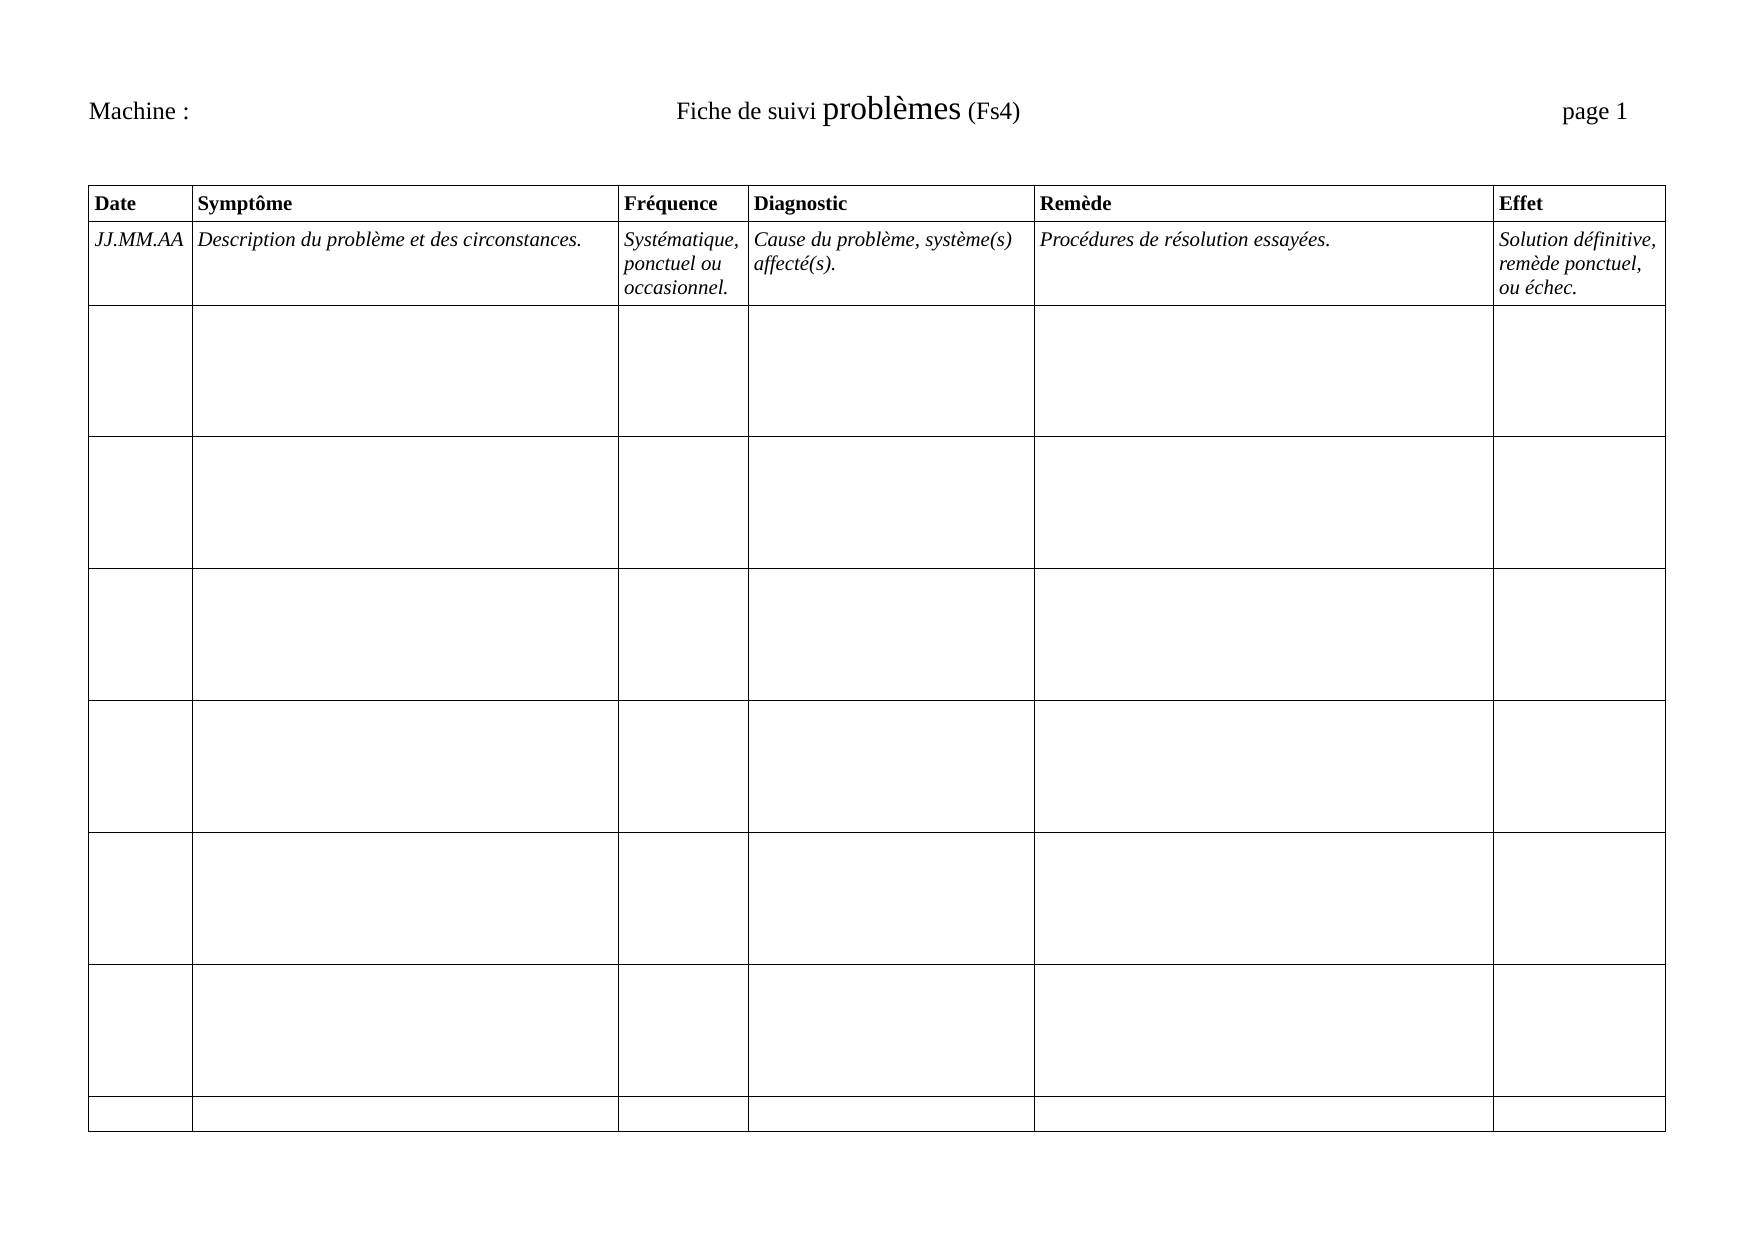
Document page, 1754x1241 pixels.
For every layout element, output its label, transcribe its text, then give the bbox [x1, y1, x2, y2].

table_cell [1035, 1097, 1493, 1131]
table_cell [89, 1097, 192, 1131]
table_header Effet [1494, 186, 1665, 221]
table_cell [619, 701, 748, 832]
table_cell [89, 437, 192, 568]
table_header Fréquence [619, 186, 748, 221]
table_cell [749, 437, 1034, 568]
table_cell [749, 306, 1034, 436]
table_cell [1035, 437, 1493, 568]
table_cell [749, 833, 1034, 964]
table_cell [193, 437, 618, 568]
table_cell Cause du problème, système(s) affecté(s). [749, 222, 1034, 304]
table_cell [1494, 306, 1665, 436]
table_cell [1494, 833, 1665, 964]
table_cell [89, 569, 192, 700]
table_cell [193, 1097, 618, 1131]
table_cell [89, 833, 192, 964]
table_cell [749, 701, 1034, 832]
table_cell [619, 569, 748, 700]
table_header Date [89, 186, 192, 221]
table_cell [1494, 569, 1665, 700]
table_cell Procédures de résolution essayées. [1035, 222, 1493, 304]
table_header Diagnostic [749, 186, 1034, 221]
table_cell [193, 833, 618, 964]
table_cell Systématique, ponctuel ou occasionnel. [619, 222, 748, 304]
table_cell [619, 965, 748, 1096]
table_cell [1035, 701, 1493, 832]
table_cell [193, 965, 618, 1096]
table_cell [1035, 569, 1493, 700]
table_cell [1494, 965, 1665, 1096]
table_cell Description du problème et des circonstances. [193, 222, 618, 304]
table_header Remède [1035, 186, 1493, 221]
table_cell [1035, 833, 1493, 964]
table_cell [89, 965, 192, 1096]
table_cell [749, 569, 1034, 700]
table_cell [1494, 1097, 1665, 1131]
table_cell [749, 965, 1034, 1096]
table_cell [89, 306, 192, 436]
table_cell [1494, 437, 1665, 568]
table_cell JJ.MM.AA [89, 222, 192, 304]
table_cell [193, 569, 618, 700]
table_cell [1035, 306, 1493, 436]
table_cell [749, 1097, 1034, 1131]
table_cell [619, 1097, 748, 1131]
table_cell [619, 306, 748, 436]
table_cell [619, 437, 748, 568]
table_cell [193, 306, 618, 436]
table_cell [619, 833, 748, 964]
table_cell [1035, 965, 1493, 1096]
table_cell [1494, 701, 1665, 832]
table_cell [89, 701, 192, 832]
table_cell Solution définitive, remède ponctuel, ou échec. [1494, 222, 1665, 304]
table_header Symptôme [193, 186, 618, 221]
table_cell [193, 701, 618, 832]
